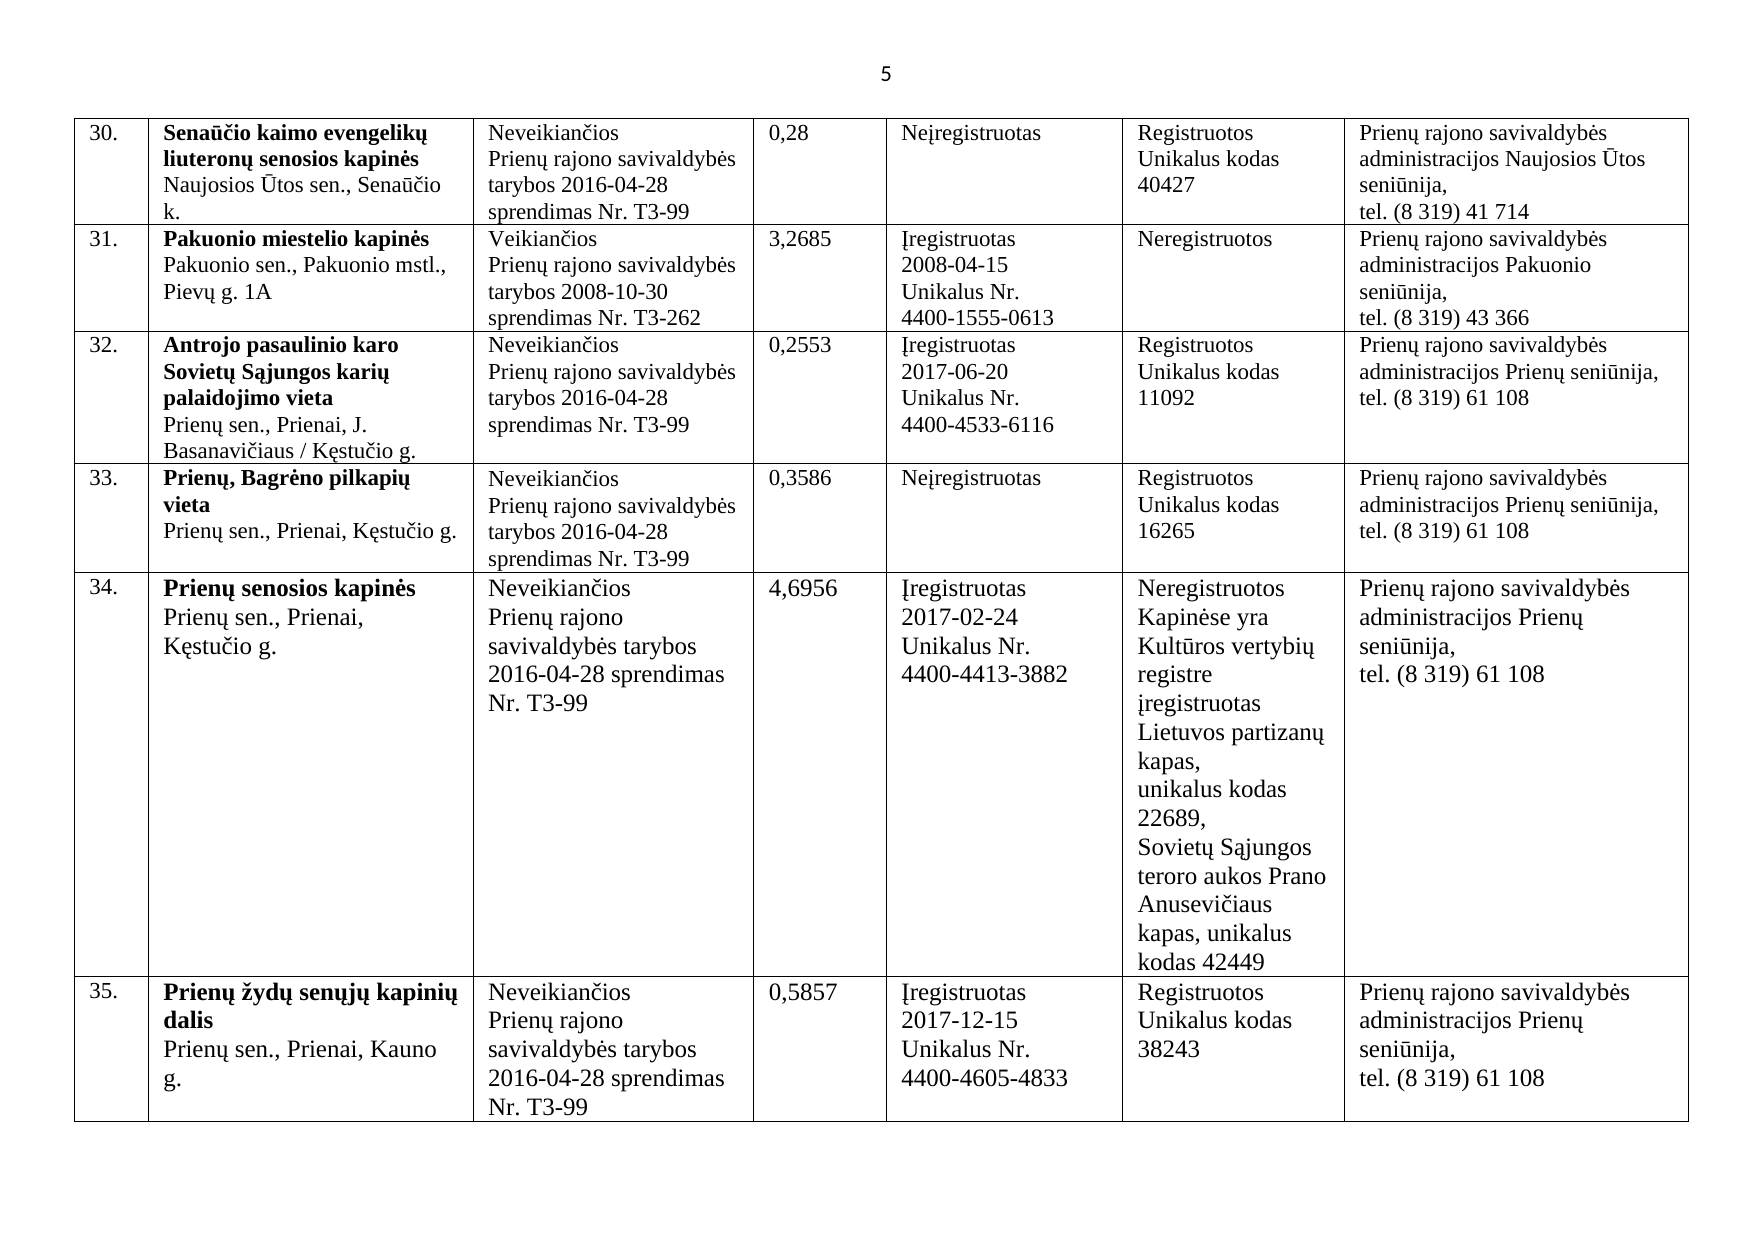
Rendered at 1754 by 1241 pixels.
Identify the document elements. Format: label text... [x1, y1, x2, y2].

table_cell Įregistruotas 2017-12-15 Unikalus Nr. 4400-4605-4833 [887, 977, 1122, 1121]
table_cell Prienų žydų senųjų kapinių dalis Prienų sen., Prienai, Kauno g. [149, 977, 473, 1121]
table_cell Veikiančios Prienų rajono savivaldybės tarybos 2008-10-30 sprendimas Nr. T3-262 [474, 225, 753, 331]
table_cell Prienų rajono savivaldybės administracijos Pakuonio seniūnija, tel. (8 319) 43 366 [1345, 225, 1688, 331]
table_cell Prienų rajono savivaldybės administracijos Naujosios Ūtos seniūnija, tel. (8 319) 41 714 [1345, 119, 1688, 224]
table_cell Prienų senosios kapinės Prienų sen., Prienai, Kęstučio g. [149, 573, 473, 976]
table_cell Antrojo pasaulinio karo Sovietų Sąjungos karių palaidojimo vieta Prienų sen., Prienai, J. Basanavičiaus / Kęstučio g. [149, 332, 473, 463]
table_cell Prienų rajono savivaldybės administracijos Prienų seniūnija, tel. (8 319) 61 108 [1345, 332, 1688, 463]
table_cell Neveikiančios Prienų rajono savivaldybės tarybos 2016-04-28 sprendimas Nr. T3-99 [474, 464, 753, 572]
table_cell 4,6956 [754, 573, 886, 976]
table_cell 32. [75, 332, 148, 463]
table_cell 0,5857 [754, 977, 886, 1121]
table_cell 3,2685 [754, 225, 886, 331]
table_cell Registruotos Unikalus kodas 16265 [1123, 464, 1344, 572]
table_cell 30. [75, 119, 148, 224]
table_cell [1689, 224, 1754, 331]
table_cell Neveikiančios Prienų rajono savivaldybės tarybos 2016-04-28 sprendimas Nr. T3-99 [474, 119, 753, 224]
table_cell [1689, 331, 1754, 463]
table_cell Neveikiančios Prienų rajono savivaldybės tarybos 2016-04-28 sprendimas Nr. T3-99 [474, 573, 753, 976]
table_cell Pakuonio miestelio kapinės Pakuonio sen., Pakuonio mstl., Pievų g. 1A [149, 225, 473, 331]
table_cell 0,2553 [754, 332, 886, 463]
table_cell 0,3586 [754, 464, 886, 572]
table_cell Neįregistruotas [887, 119, 1122, 224]
table_cell 33. [75, 464, 148, 572]
table_cell Įregistruotas 2017-06-20 Unikalus Nr. 4400-4533-6116 [887, 332, 1122, 463]
table_cell Prienų rajono savivaldybės administracijos Prienų seniūnija, tel. (8 319) 61 108 [1345, 977, 1688, 1121]
table_cell Neįregistruotas [887, 464, 1122, 572]
table_cell Registruotos Unikalus kodas 38243 [1123, 977, 1344, 1121]
table_cell Senaūčio kaimo evengelikų liuteronų senosios kapinės Naujosios Ūtos sen., Senaūčio k. [149, 119, 473, 224]
table_cell [1689, 976, 1754, 1121]
table_cell Neregistruotos [1123, 225, 1344, 331]
table_cell [1689, 463, 1754, 572]
table_cell 0,28 [754, 119, 886, 224]
table_cell Įregistruotas 2008-04-15 Unikalus Nr. 4400-1555-0613 [887, 225, 1122, 331]
table_cell [1689, 118, 1754, 224]
table_cell Registruotos Unikalus kodas 11092 [1123, 332, 1344, 463]
table_cell 35. [75, 977, 148, 1121]
table_cell Registruotos Unikalus kodas 40427 [1123, 119, 1344, 224]
table_cell Neregistruotos Kapinėse yra Kultūros vertybių registre įregistruotas Lietuvos partizanų kapas, unikalus kodas 22689, Sovietų Sąjungos teroro aukos Prano Anusevičiaus kapas, unikalus kodas 42449 [1123, 573, 1344, 976]
table_cell [1689, 572, 1754, 976]
table_cell Prienų rajono savivaldybės administracijos Prienų seniūnija, tel. (8 319) 61 108 [1345, 573, 1688, 976]
table_cell 34. [75, 573, 148, 976]
table_cell Prienų rajono savivaldybės administracijos Prienų seniūnija, tel. (8 319) 61 108 [1345, 464, 1688, 572]
table_cell 31. [75, 225, 148, 331]
table_cell Įregistruotas 2017-02-24 Unikalus Nr. 4400-4413-3882 [887, 573, 1122, 976]
table_cell Neveikiančios Prienų rajono savivaldybės tarybos 2016-04-28 sprendimas Nr. T3-99 [474, 977, 753, 1121]
table_cell Neveikiančios Prienų rajono savivaldybės tarybos 2016-04-28 sprendimas Nr. T3-99 [474, 332, 753, 463]
table_cell Prienų, Bagrėno pilkapių vieta Prienų sen., Prienai, Kęstučio g. [149, 464, 473, 572]
